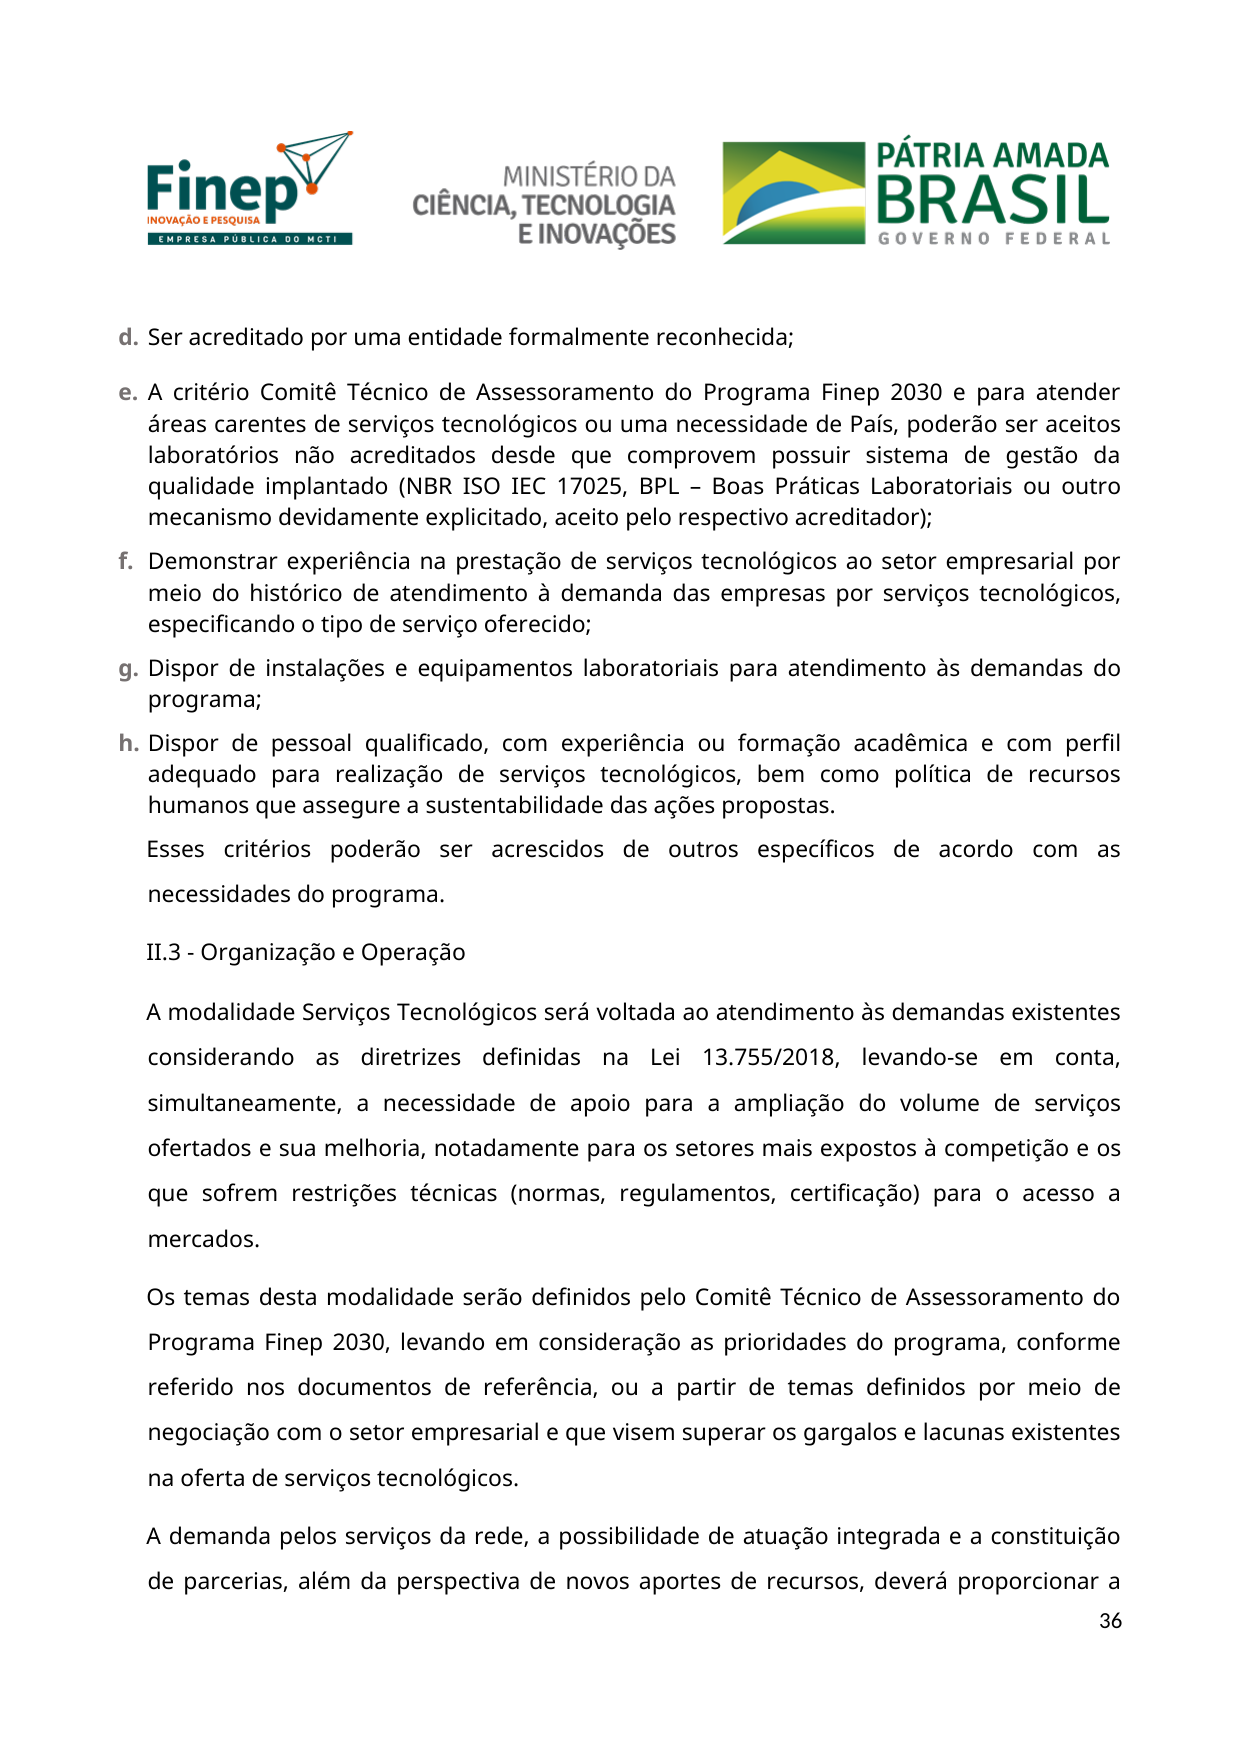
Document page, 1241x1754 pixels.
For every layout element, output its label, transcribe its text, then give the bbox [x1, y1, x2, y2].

list Demonstrar experiência na prestação de serviços tecnológicos ao setor empresarial por meio do histórico de atendimento à demanda das empresas por serviços tecnológicos, especificando o tipo de serviço oferecido; [118, 545, 1122, 639]
text A modalidade Serviços Tecnológicos será voltada ao atendimento às demandas existentes considerando as diretrizes definidas na Lei 13.755/2018, levando-se em conta, simultaneamente, a necessidade de apoio para a ampliação do volume de serviços ofertados e sua melhoria, notadamente para os setores mais expostos à competição e os que sofrem restrições técnicas (normas, regulamentos, certificação) para o acesso a mercados. [146, 996, 1122, 1254]
list Dispor de instalações e equipamentos laboratoriais para atendimento às demandas do programa; [118, 652, 1122, 714]
list Dispor de pessoal qualificado, com experiência ou formação acadêmica e com perfil adequado para realização de serviços tecnológicos, bem como política de recursos humanos que assegure a sustentabilidade das ações propostas. [118, 727, 1122, 820]
text Os temas desta modalidade serão definidos pelo Comitê Técnico de Assessoramento do Programa Finep 2030, levando em consideração as prioridades do programa, conforme referido nos documentos de referência, ou a partir de temas definidos por meio de negociação com o setor empresarial e que visem superar os gargalos e lacunas existentes na oferta de serviços tecnológicos. [146, 1280, 1122, 1493]
text II.3 - Organização e Operação [146, 936, 1122, 967]
list A critério Comitê Técnico de Assessoramento do Programa Finep 2030 e para atender áreas carentes de serviços tecnológicos ou uma necessidade de País, poderão ser aceitos laboratórios não acreditados desde que comprovem possuir sistema de gestão da qualidade implantado (NBR ISO IEC 17025, BPL – Boas Práticas Laboratoriais ou outro mecanismo devidamente explicitado, aceito pelo respectivo acreditador); [118, 376, 1122, 533]
text A demanda pelos serviços da rede, a possibilidade de atuação integrada e a constituição de parcerias, além da perspectiva de novos aportes de recursos, deverá proporcionar a [146, 1519, 1122, 1596]
text Esses critérios poderão ser acrescidos de outros específicos de acordo com as necessidades do programa. [146, 833, 1122, 909]
list Ser acreditado por uma entidade formalmente reconhecida; [118, 321, 1122, 353]
